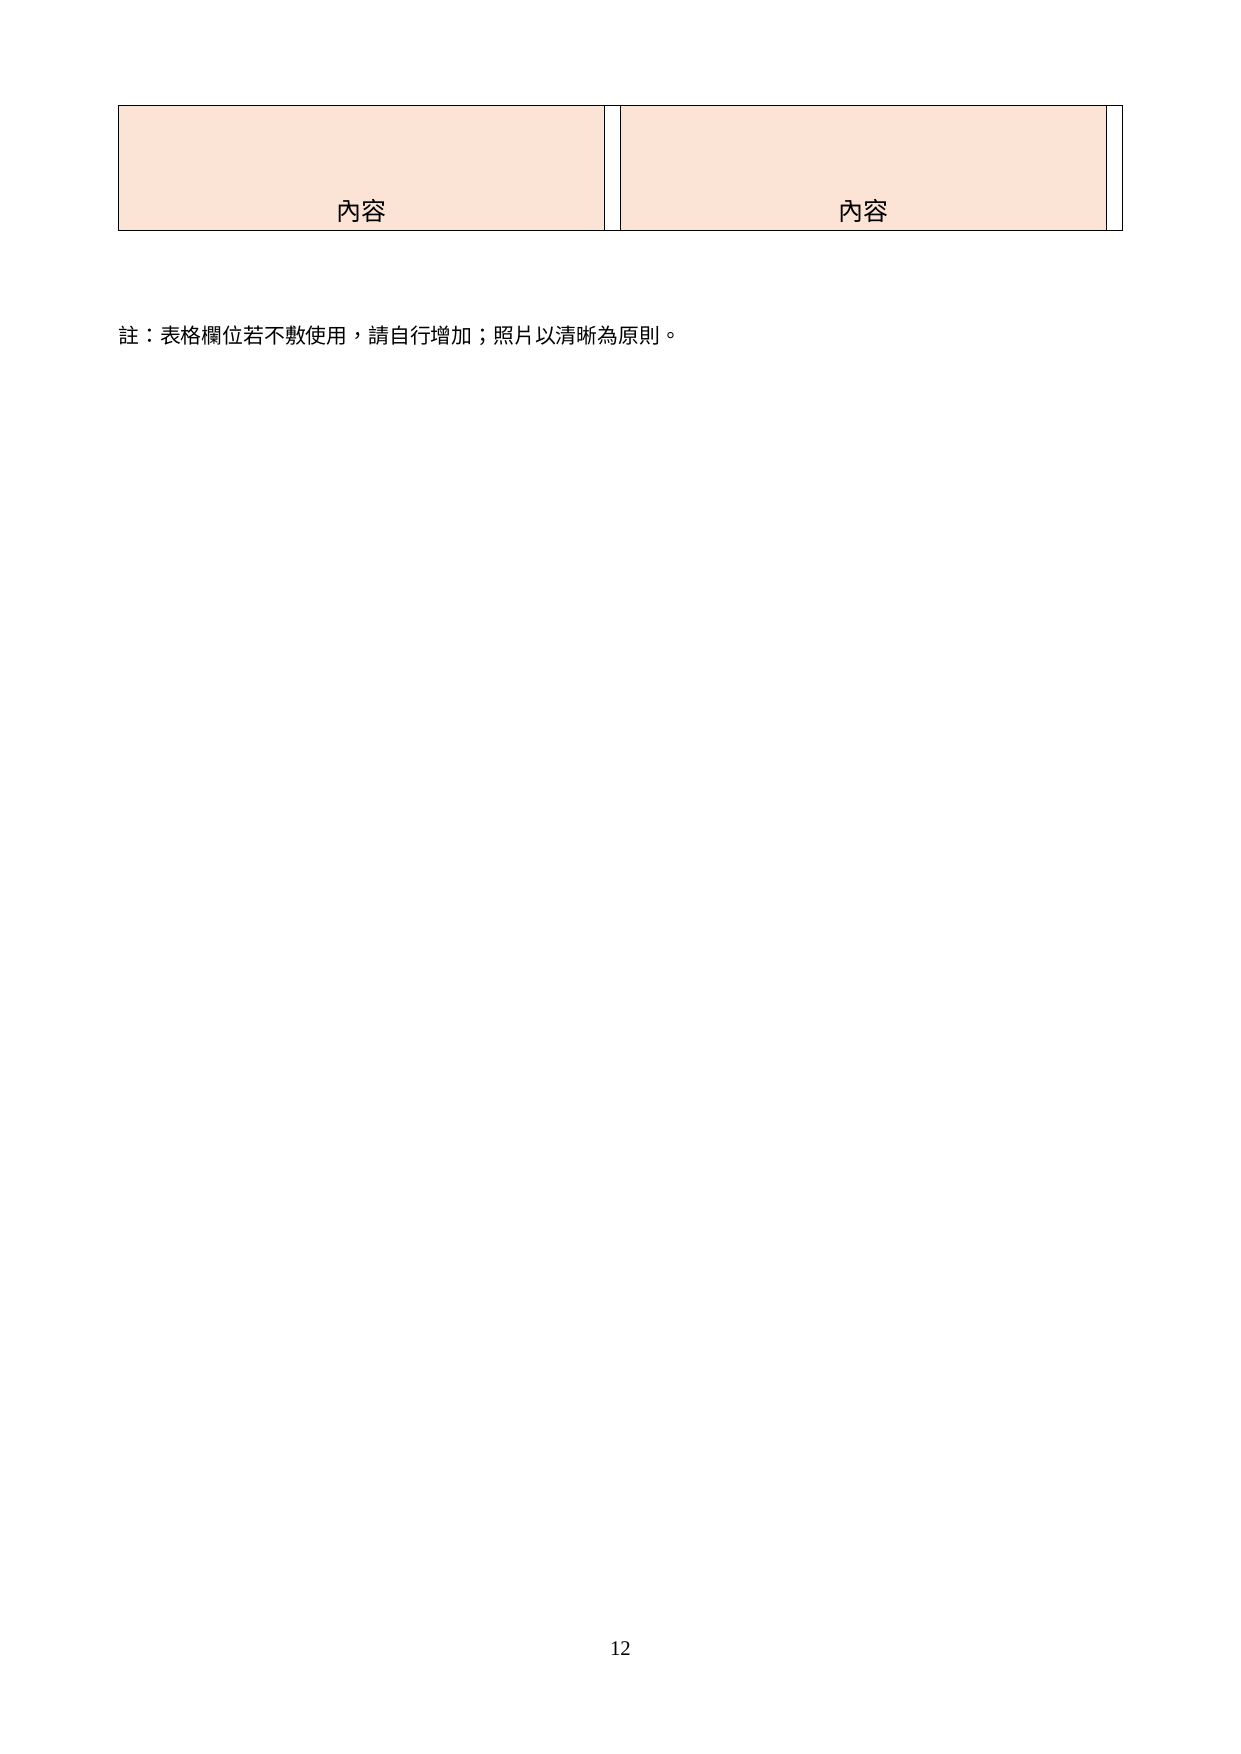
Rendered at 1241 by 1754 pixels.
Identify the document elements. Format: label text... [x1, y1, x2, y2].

table_cell [1107, 106, 1122, 230]
table_cell 內容 [119, 106, 604, 230]
table_cell 內容 [621, 106, 1106, 230]
text 註：表格欄位若不敷使用，請自行增加；照片以清晰為原則。 [118, 293, 1122, 355]
table_cell [605, 106, 620, 230]
